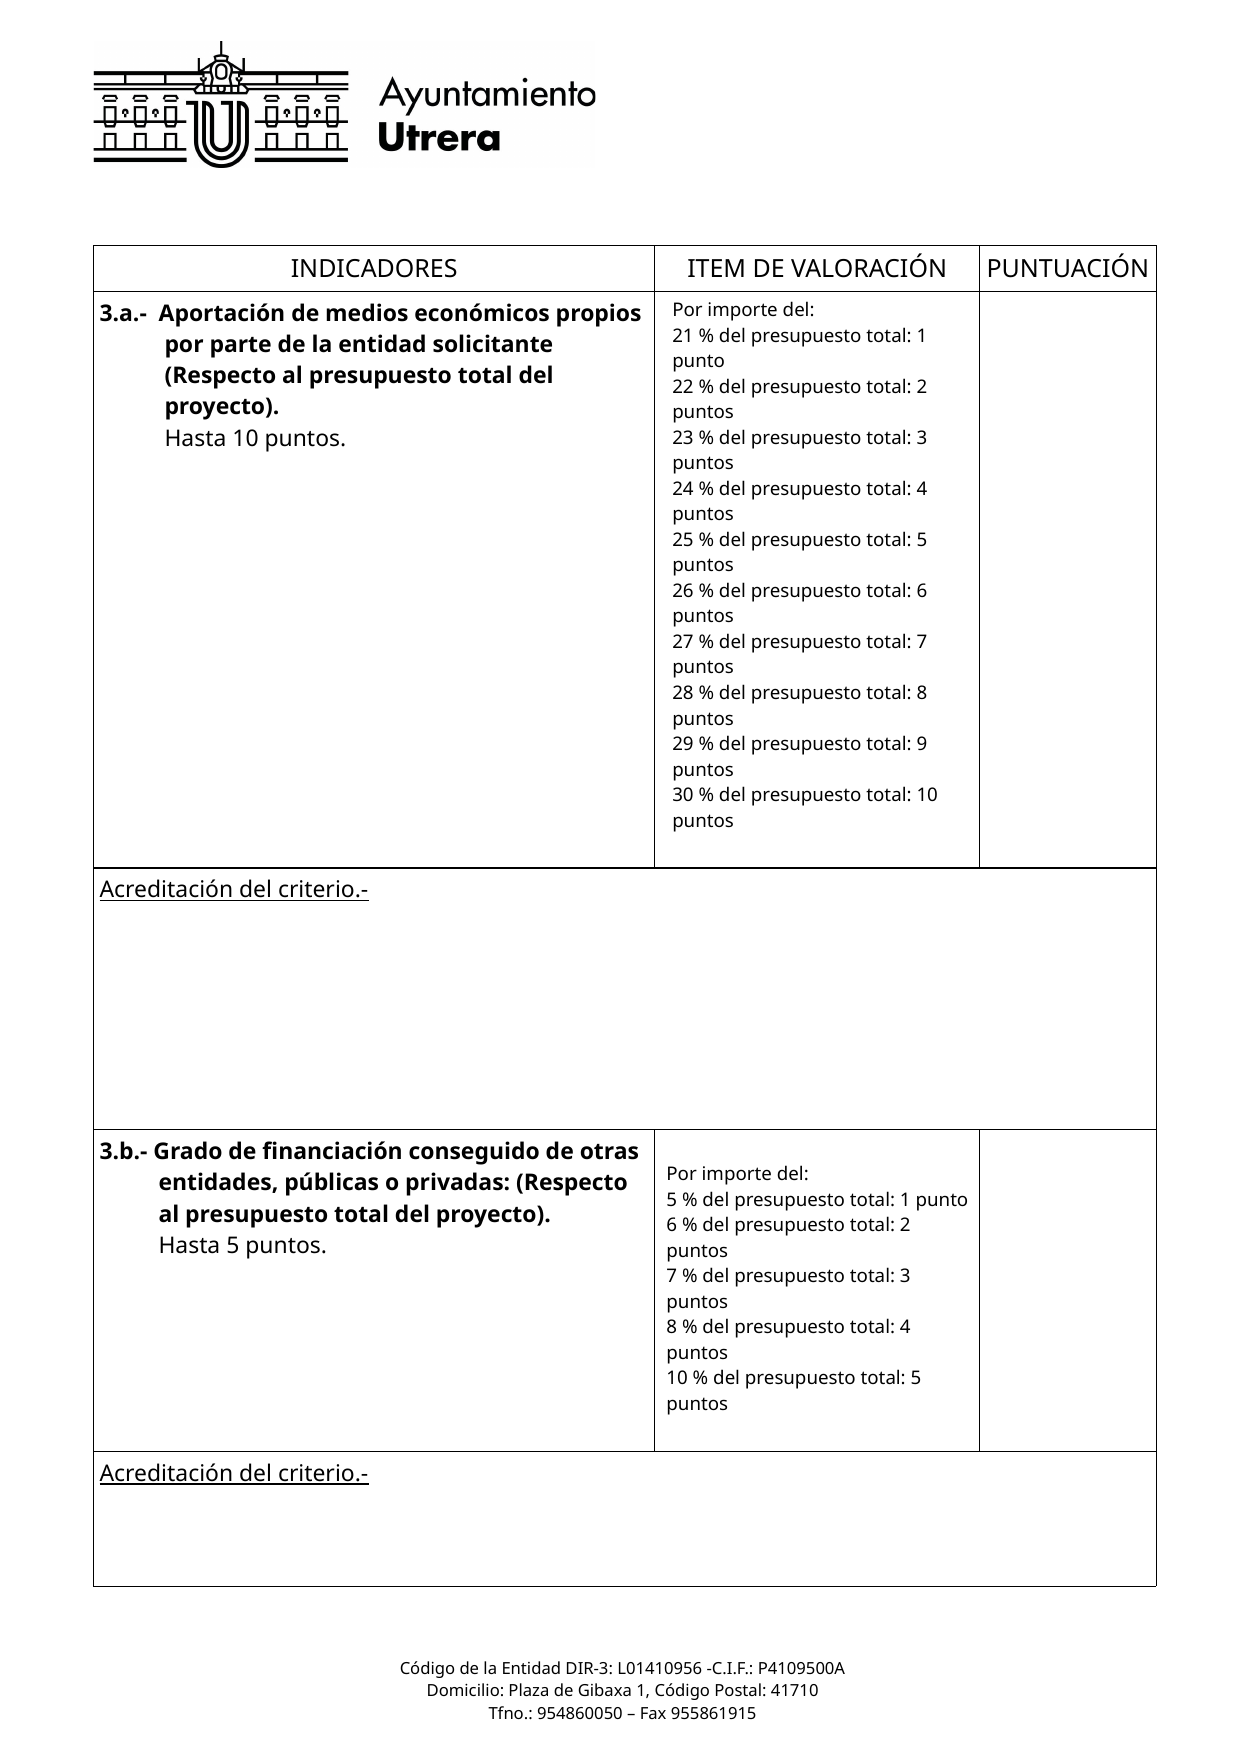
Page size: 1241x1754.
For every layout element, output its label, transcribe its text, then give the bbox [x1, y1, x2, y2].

table_header Por importe del: 21 % del presupuesto total: 1 punto 22 % del presupuesto total: 2 puntos 23 % del presupuesto total: 3 puntos 24 % del presupuesto total: 4 puntos 25 % del presupuesto total: 5 puntos 26 % del presupuesto total: 6 puntos 27 % del presupuesto total: 7 puntos 28 % del presupuesto total: 8 puntos 29 % del presupuesto total: 9 puntos 30 % del presupuesto total: 10 puntos [655, 292, 979, 867]
table_header [980, 1130, 1156, 1451]
table_header [980, 292, 1156, 867]
table_header PUNTUACIÓN [980, 246, 1156, 291]
table_header Acreditación del criterio.- [94, 1452, 1156, 1586]
table_header Acreditación del criterio.- [94, 869, 1156, 1129]
picture [93, 41, 596, 168]
table_header ITEM DE VALORACIÓN [655, 246, 979, 291]
table_header 3.a.- Aportación de medios económicos propios por parte de la entidad solicitante (Respecto al presupuesto total del proyecto). Hasta 10 puntos. [94, 292, 654, 867]
table_header Por importe del: 5 % del presupuesto total: 1 punto 6 % del presupuesto total: 2 puntos 7 % del presupuesto total: 3 puntos 8 % del presupuesto total: 4 puntos 10 % del presupuesto total: 5 puntos [655, 1130, 979, 1451]
table_header 3.b.- Grado de financiación conseguido de otras entidades, públicas o privadas: (Respecto al presupuesto total del proyecto). Hasta 5 puntos. [94, 1130, 654, 1451]
table_header INDICADORES [94, 246, 654, 291]
